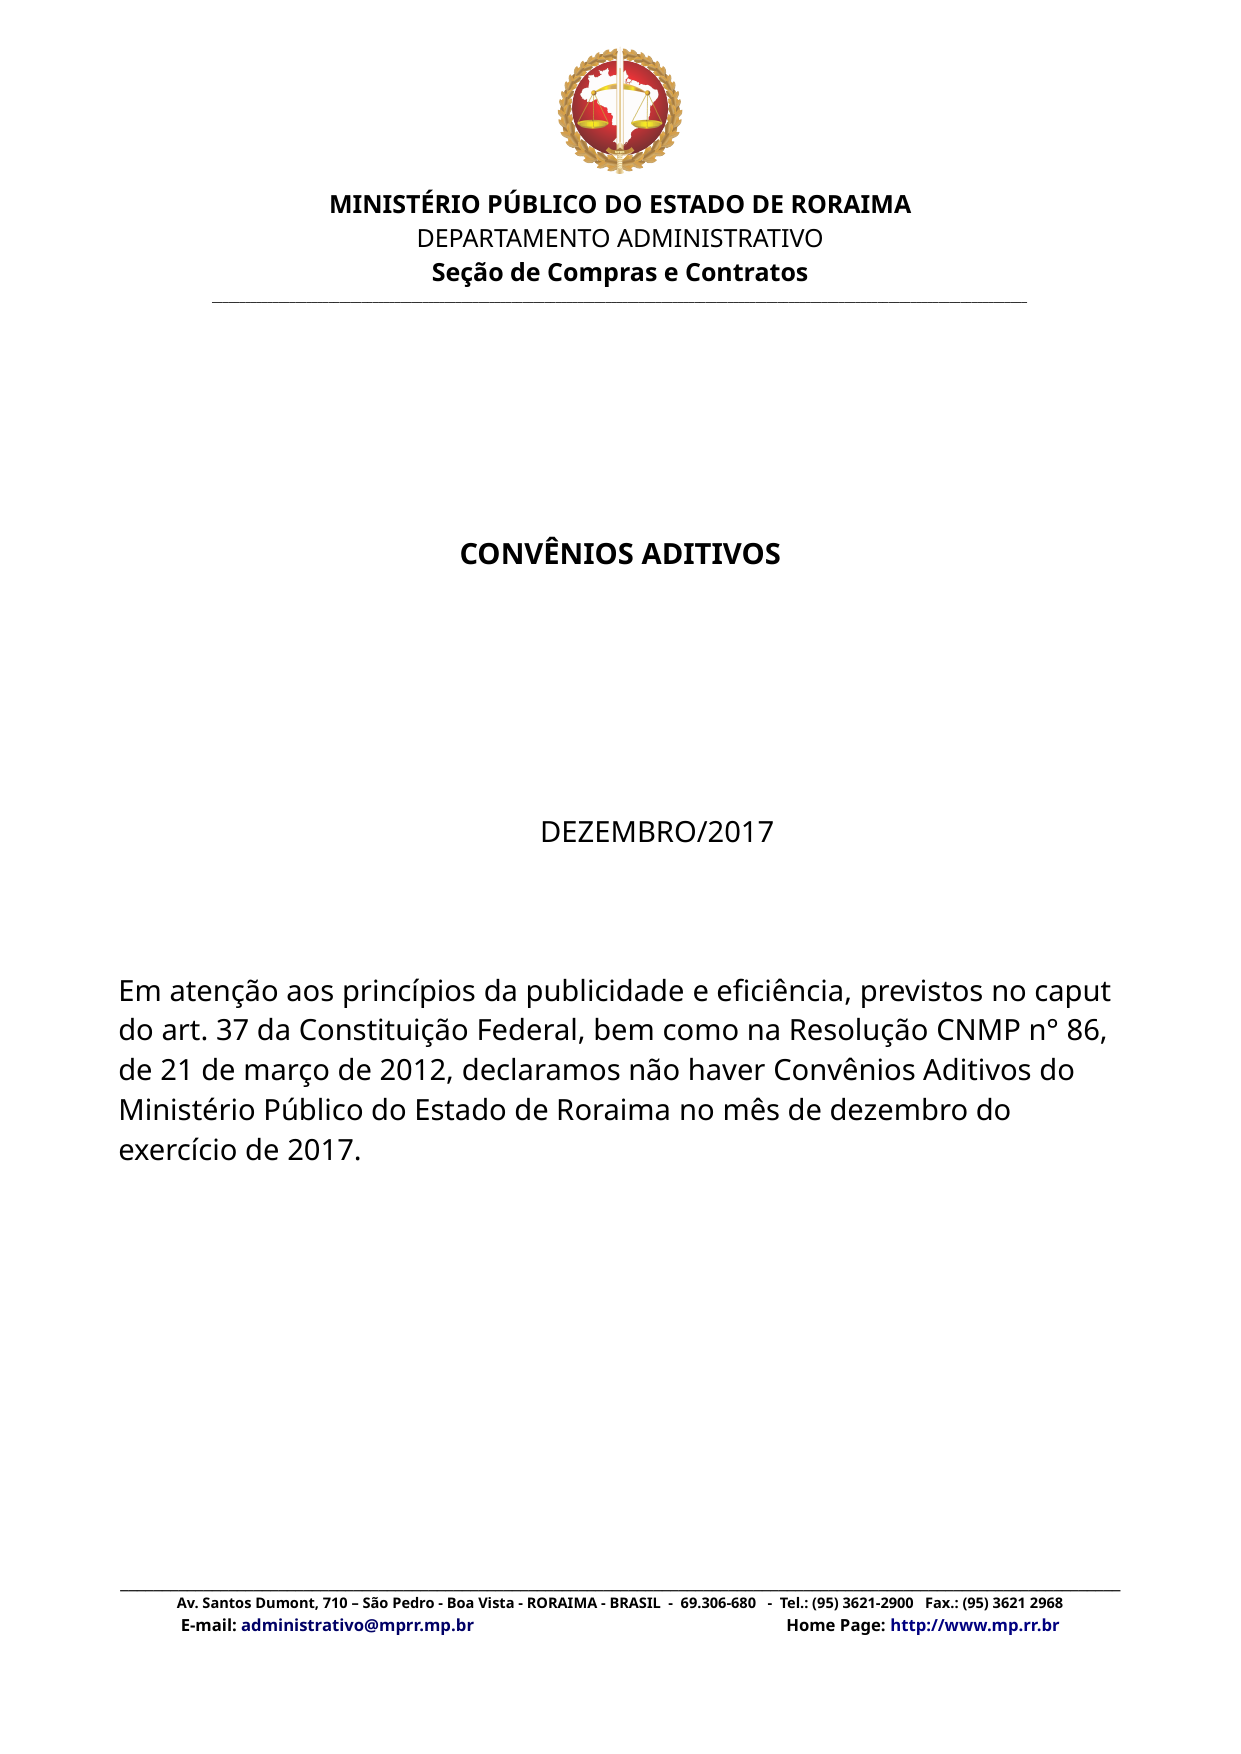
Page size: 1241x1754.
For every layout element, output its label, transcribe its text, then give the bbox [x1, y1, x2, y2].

text CONVÊNIOS ADITIVOS [118, 533, 1122, 573]
text Em atenção aos princípios da publicidade e eficiência, previstos no caput do art. 37 da Constituição Federal, bem como na Resolução CNMP n° 86, de 21 de março de 2012, declaramos não haver Convênios Aditivos do Ministério Público do Estado de Roraima no mês de dezembro do exercício de 2017. [118, 970, 1122, 1168]
picture [557, 46, 683, 174]
text DEZEMBRO/2017 [118, 811, 1122, 851]
